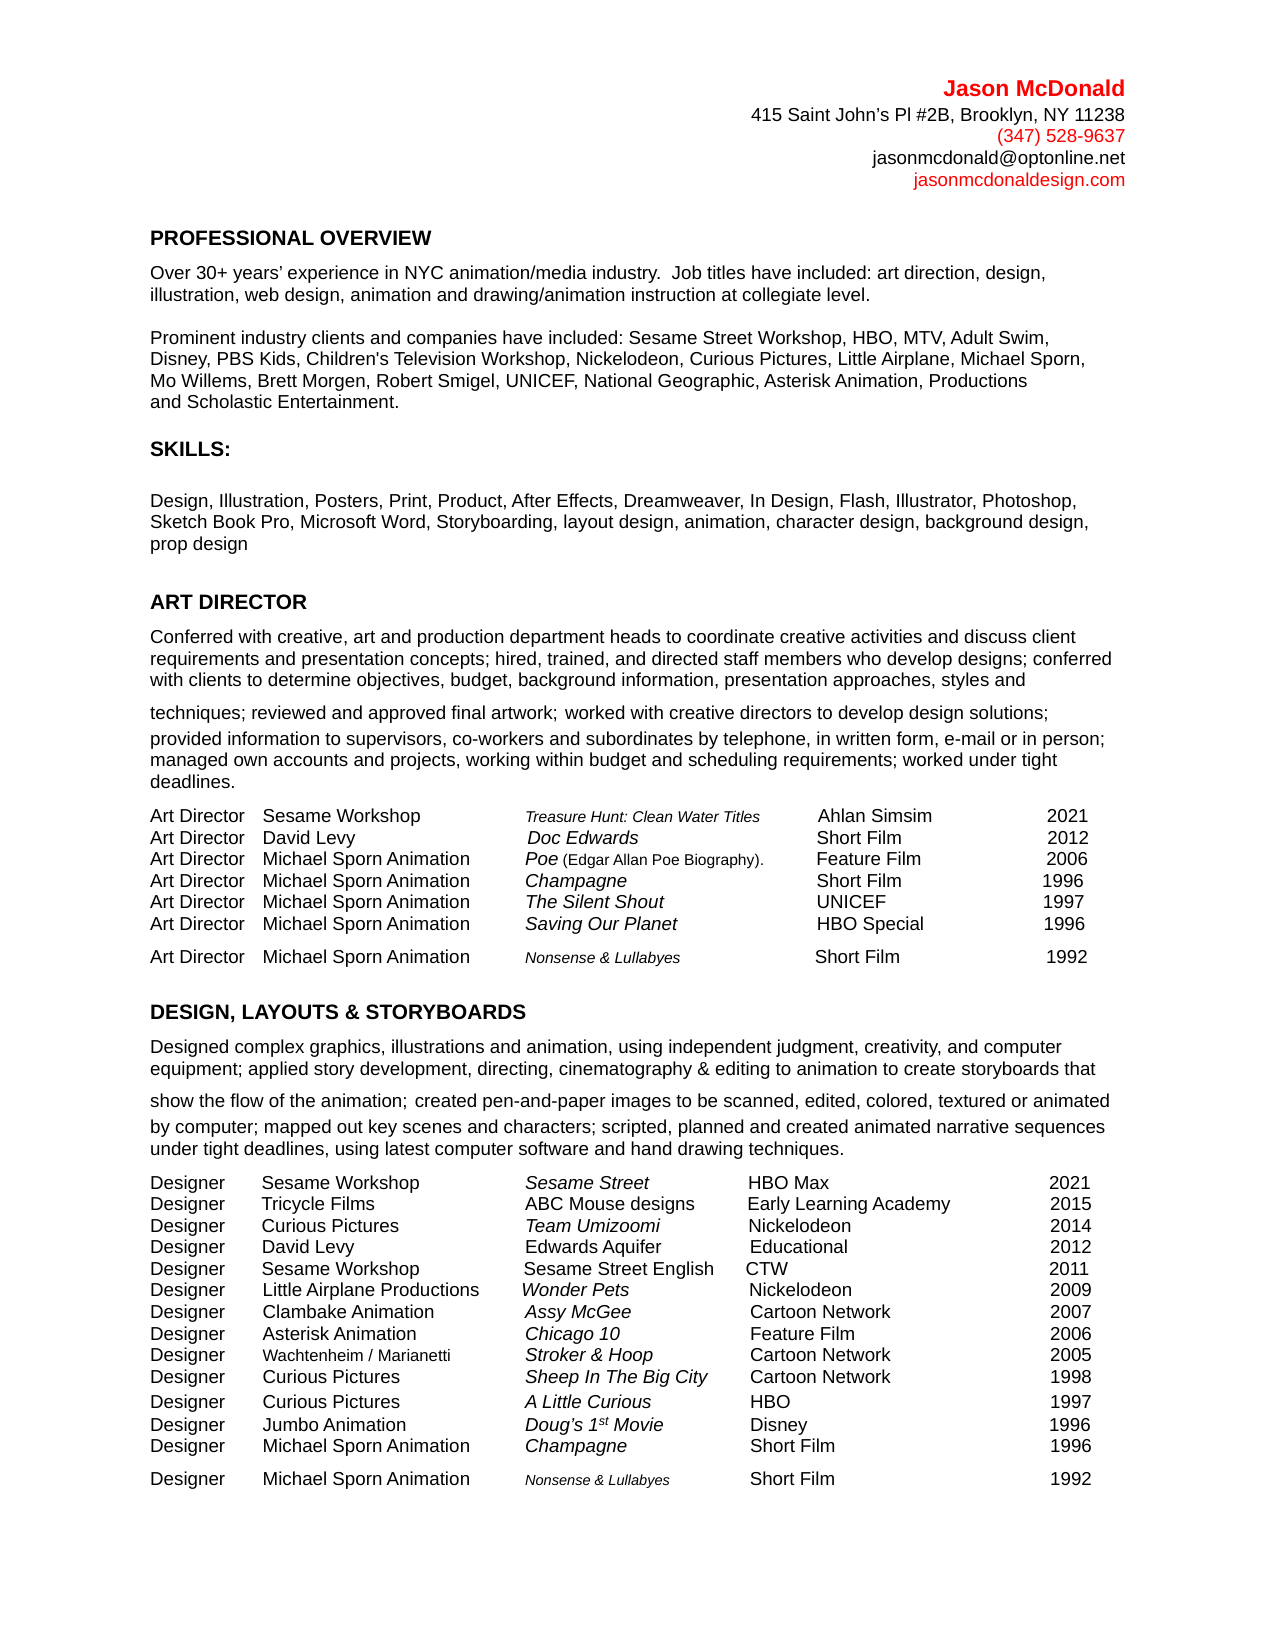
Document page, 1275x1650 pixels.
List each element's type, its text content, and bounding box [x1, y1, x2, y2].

text Prominent industry clients and companies have included: Sesame Street Workshop, HBO, MTV, Adult Swim, [150, 327, 1125, 348]
text Art Director David Levy Doc Edwards Short Film 2012 [150, 826, 1125, 848]
text jasonmcdonaldesign.com [150, 168, 1125, 190]
text Mo Willems, Brett Morgen, Robert Smigel, UNICEF, National Geographic, Asterisk Animation, Productions [150, 370, 1125, 391]
text Designer Little Airplane Productions Wonder Pets Nickelodeon 2009 [150, 1279, 1125, 1301]
text Designer Asterisk Animation Chicago 10 Feature Film 2006 [150, 1322, 1125, 1344]
text Art Director Michael Sporn Animation The Silent Shout UNICEF 1997 [150, 891, 1125, 913]
text Art Director Michael Sporn Animation Saving Our Planet HBO Special 1996 [150, 913, 1125, 934]
text Designer Sesame Workshop Sesame Street English CTW 2011 [150, 1258, 1125, 1279]
text Designer Wachtenheim / Marianetti Stroker & Hoop Cartoon Network 2005 [150, 1344, 1125, 1366]
text Designed complex graphics, illustrations and animation, using independent judgment, creativity, and computer equipment; applied story development, directing, cinematography & editing to animation to create storyboards that show the flow of the animation; created pen-and-paper images to be scanned, edited, colored, textured or animated by computer; mapped out key scenes and characters; scripted, planned and created animated narrative sequences under tight deadlines, using latest computer software and hand drawing techniques. [150, 1036, 1125, 1159]
text DESIGN, LAYOUTS & STORYBOARDS [150, 1000, 1125, 1024]
text Conferred with creative, art and production department heads to coordinate creative activities and discuss client requirements and presentation concepts; hired, trained, and directed staff members who develop designs; conferred with clients to determine objectives, budget, background information, presentation approaches, styles and techniques; reviewed and approved final artwork; worked with creative directors to develop design solutions; provided information to supervisors, co-workers and subordinates by telephone, in written form, e-mail or in person; managed own accounts and projects, working within budget and scheduling requirements; worked under tight deadlines. [150, 626, 1125, 792]
text (347) 528-9637 [150, 125, 1125, 147]
subtitle Jason McDonald [150, 75, 1125, 101]
text Disney, PBS Kids, Children's Television Workshop, Nickelodeon, Curious Pictures, Little Airplane, Michael Sporn, [150, 348, 1125, 370]
text Art Director Michael Sporn Animation Champagne Short Film 1996 [150, 869, 1125, 891]
text Over 30+ years’ experience in NYC animation/media industry. Job titles have included: art direction, design, illustration, web design, animation and drawing/animation instruction at collegiate level. [150, 262, 1125, 305]
subtitle SKILLS: [150, 437, 1125, 461]
text jasonmcdonald@optonline.net [150, 147, 1125, 168]
text Designer Michael Sporn Animation Nonsense & Lullabyes Short Film 1992 [150, 1457, 1125, 1493]
subtitle ART DIRECTOR [150, 590, 1125, 614]
text Designer Curious Pictures A Little Curious HBO 1997 [150, 1387, 1125, 1413]
text and Scholastic Entertainment. [150, 391, 1125, 413]
text Designer Jumbo Animation Doug’s 1st Movie Disney 1996 [150, 1413, 1125, 1435]
text Art Director Sesame Workshop Treasure Hunt: Clean Water Titles Ahlan Simsim 2021 [150, 805, 1125, 826]
text Art Director Michael Sporn Animation Poe (Edgar Allan Poe Biography). Feature Film 2006 [150, 848, 1125, 869]
subtitle PROFESSIONAL OVERVIEW [150, 226, 1125, 250]
text Art Director Michael Sporn Animation Nonsense & Lullabyes Short Film 1992 [150, 934, 1125, 971]
text Designer Clambake Animation Assy McGee Cartoon Network 2007 [150, 1301, 1125, 1322]
text Designer Tricycle Films ABC Mouse designs Early Learning Academy 2015 Designer Curious Pictures Team Umizoomi Nickelodeon 2014 [150, 1193, 1125, 1236]
text Design, Illustration, Posters, Print, Product, After Effects, Dreamweaver, In Design, Flash, Illustrator, Photoshop, Sketch Book Pro, Microsoft Word, Storyboarding, layout design, animation, character design, background design, prop design [150, 489, 1125, 554]
text Designer Curious Pictures Sheep In The Big City Cartoon Network 1998 [150, 1366, 1125, 1387]
text Designer Michael Sporn Animation Champagne Short Film 1996 [150, 1435, 1125, 1457]
text Designer Sesame Workshop Sesame Street HBO Max 2021 [150, 1171, 1125, 1193]
text Designer David Levy Edwards Aquifer Educational 2012 [150, 1236, 1125, 1258]
text 415 Saint John’s Pl #2B, Brooklyn, NY 11238 [150, 101, 1125, 125]
